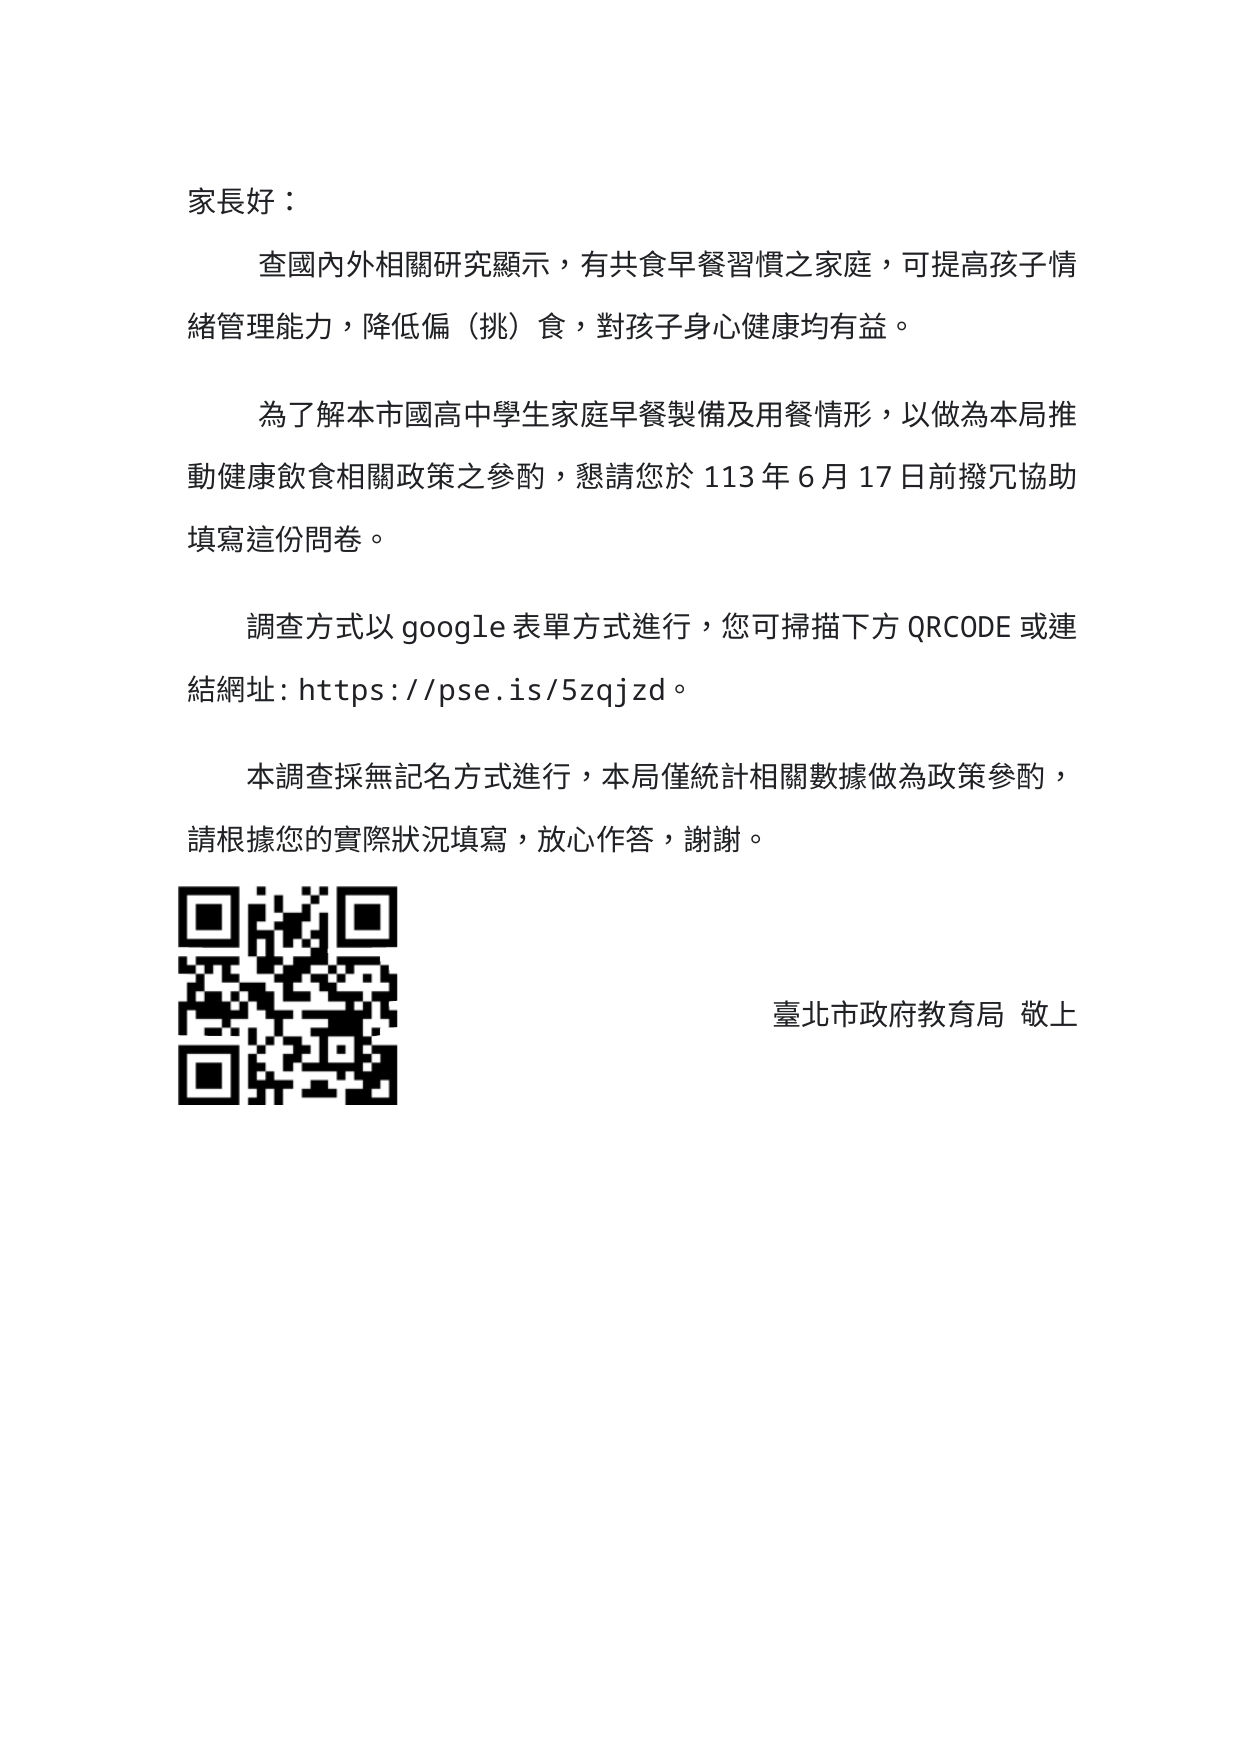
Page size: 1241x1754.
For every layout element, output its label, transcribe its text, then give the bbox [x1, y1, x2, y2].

text 家長好： [187, 158, 1078, 221]
text 為了解本市國高中學生家庭早餐製備及用餐情形，以做為本局推動健康飲食相關政策之參酌，懇請您於113年6月17日前撥冗協助填寫這份問卷。 [187, 371, 1078, 558]
text 本調查採無記名方式進行，本局僅統計相關數據做為政策參酌，請根據您的實際狀況填寫，放心作答，謝謝。 [187, 733, 1078, 858]
text 調查方式以google表單方式進行，您可掃描下方QRCODE或連結網址: https://pse.is/5zqjzd。 [187, 583, 1078, 708]
text 臺北市政府教育局 敬上 [381, 971, 1078, 1033]
text 查國內外相關研究顯示，有共食早餐習慣之家庭，可提高孩子情緒管理能力，降低偏（挑）食，對孩子身心健康均有益。 [187, 221, 1078, 346]
